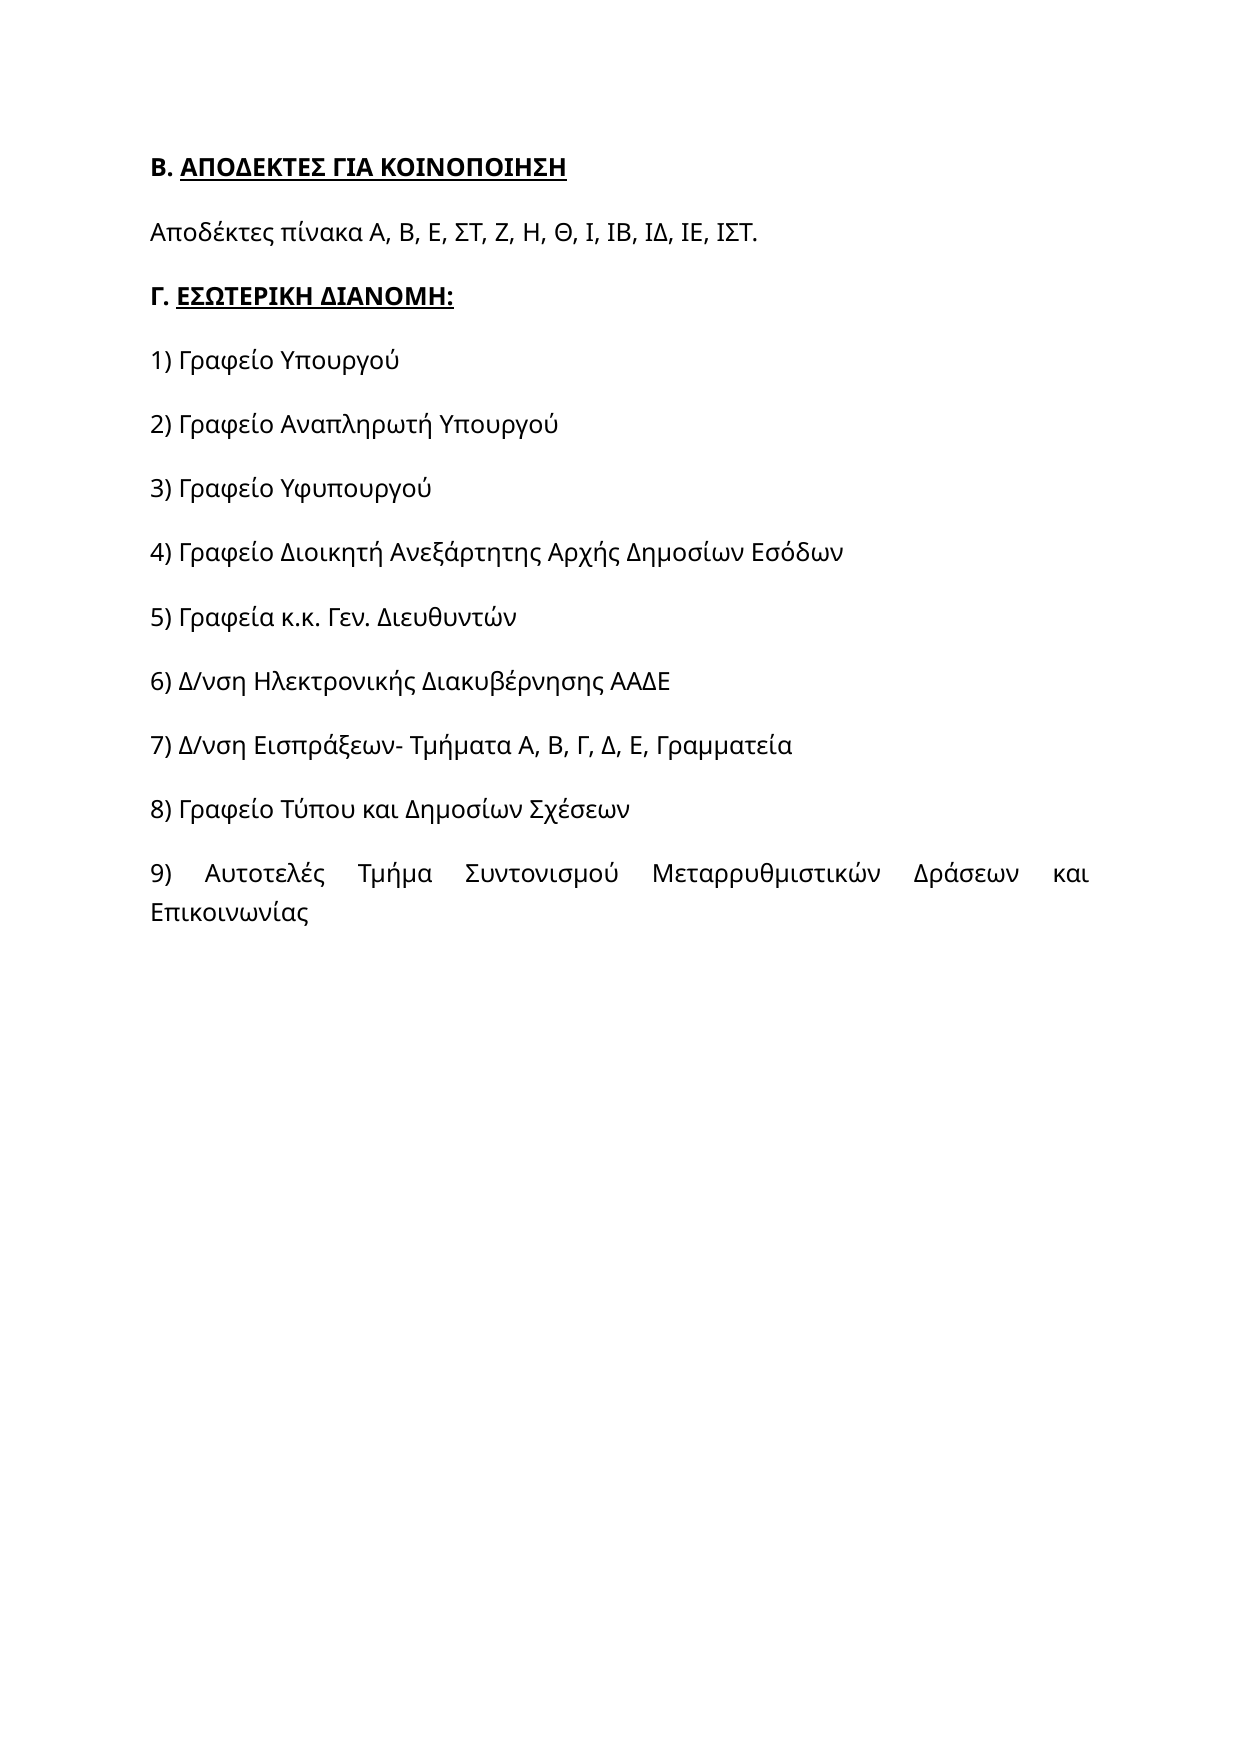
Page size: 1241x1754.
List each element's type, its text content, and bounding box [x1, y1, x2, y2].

text 3) Γραφείο Υφυπουργού [150, 471, 1090, 505]
text 7) Δ/νση Εισπράξεων- Τμήματα Α, Β, Γ, Δ, Ε, Γραμματεία [150, 727, 1090, 762]
text 5) Γραφεία κ.κ. Γεν. Διευθυντών [150, 599, 1090, 633]
text Αποδέκτες πίνακα Α, Β, Ε, ΣΤ, Ζ, Η, Θ, Ι, ΙΒ, ΙΔ, ΙΕ, ΙΣΤ. [150, 214, 1090, 248]
text 1) Γραφείο Υπουργού [150, 342, 1090, 377]
text Γ. ΕΣΩΤΕΡΙΚΗ ΔΙΑΝΟΜΗ: [150, 278, 1090, 312]
text 9) Αυτοτελές Τμήμα Συντονισμού Μεταρρυθμιστικών Δράσεων και Επικοινωνίας [150, 856, 1090, 929]
text 6) Δ/νση Ηλεκτρονικής Διακυβέρνησης ΑΑΔΕ [150, 663, 1090, 697]
text 2) Γραφείο Αναπληρωτή Υπουργού [150, 407, 1090, 441]
text Β. ΑΠΟΔΕΚΤΕΣ ΓΙΑ ΚΟΙΝΟΠΟΙΗΣΗ [150, 150, 1090, 184]
text 8) Γραφείο Τύπου και Δημοσίων Σχέσεων [150, 792, 1090, 826]
text 4) Γραφείο Διοικητή Ανεξάρτητης Αρχής Δημοσίων Εσόδων [150, 535, 1090, 569]
